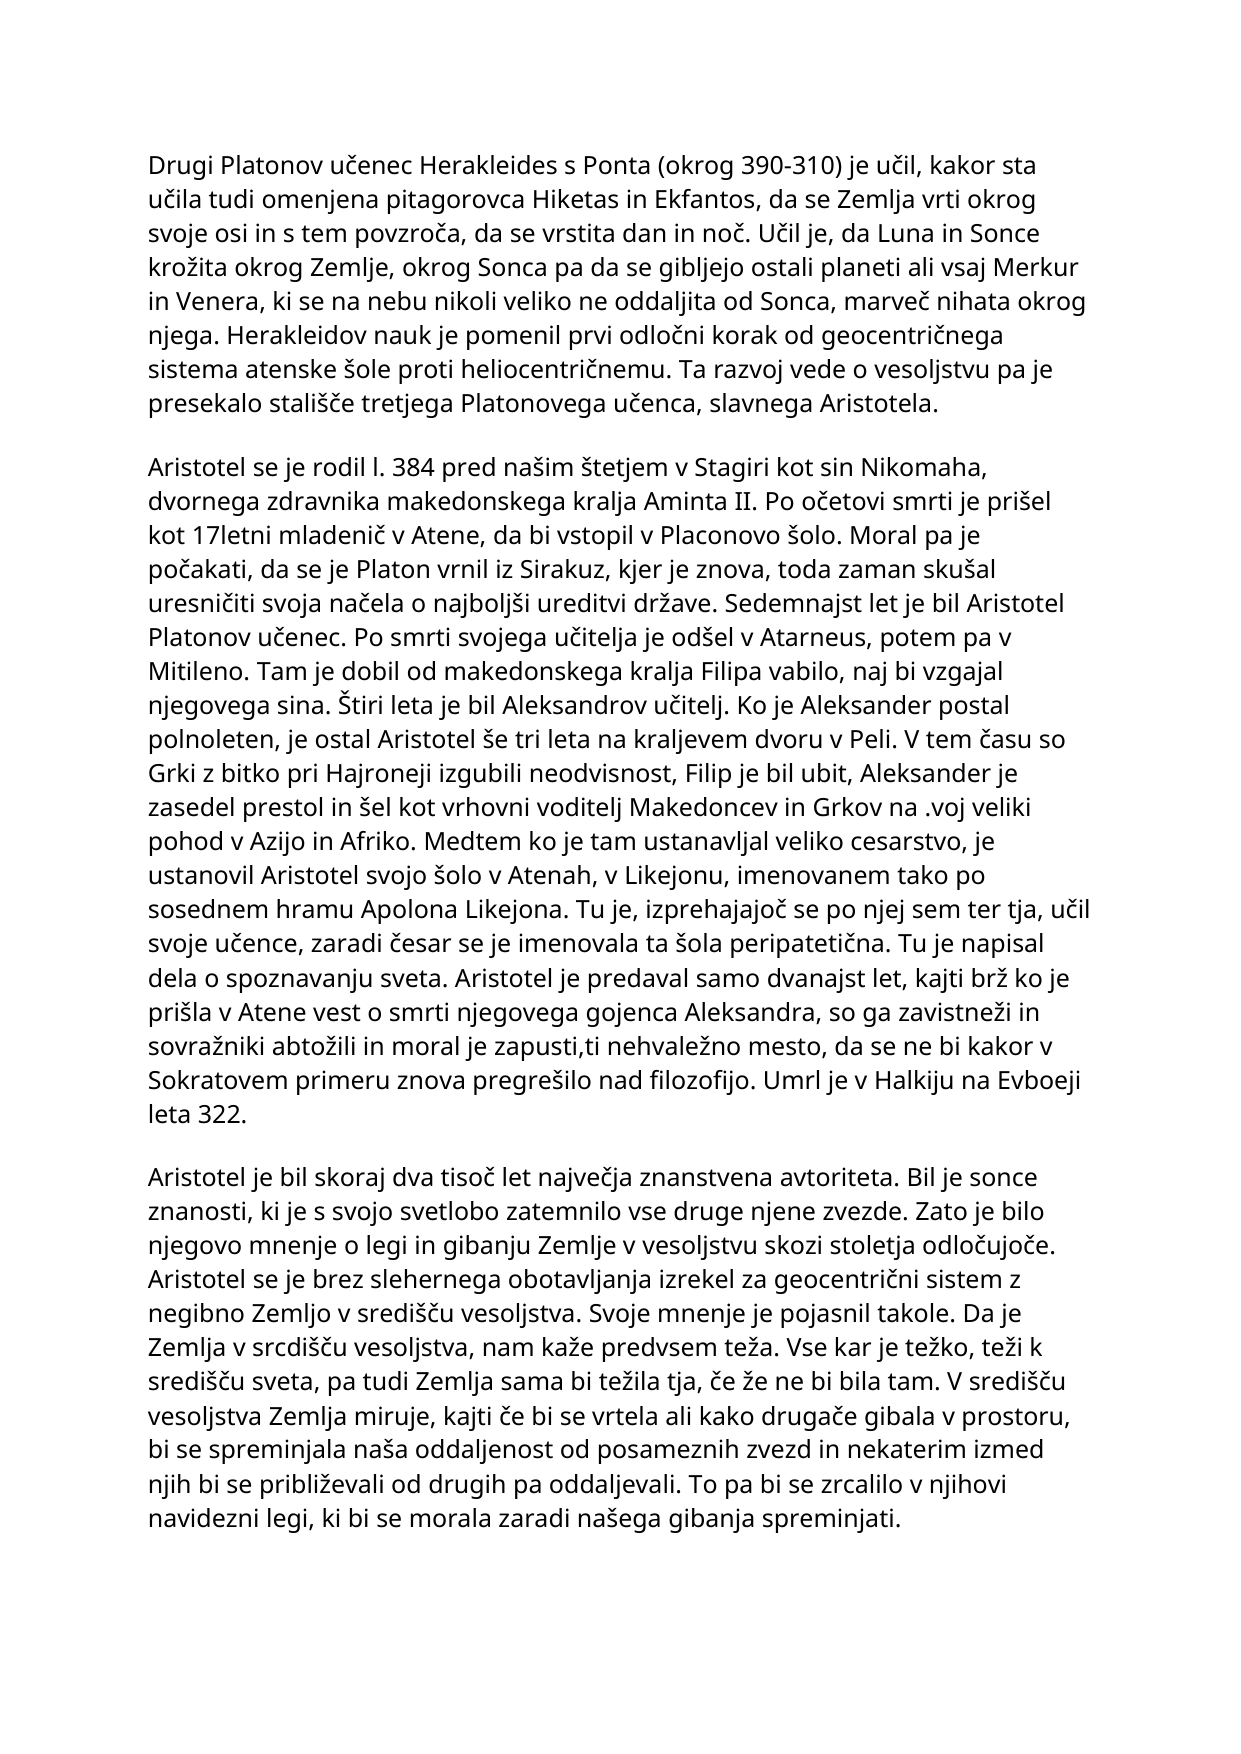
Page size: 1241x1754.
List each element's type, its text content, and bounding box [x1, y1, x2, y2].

text Aristotel je bil skoraj dva tisoč let največja znanstvena avtoriteta. Bil je sonce znanosti, ki je s svojo svetlobo zatemnilo vse druge njene zvezde. Zato je bilo njegovo mnenje o legi in gibanju Zemlje v vesoljstvu skozi stoletja odločujoče. Aristotel se je brez slehernega obotavljanja izrekel za geocentrični sistem z negibno Zemljo v središču vesoljstva. Svoje mnenje je pojasnil takole. Da je Zemlja v srcdišču vesoljstva, nam kaže predvsem teža. Vse kar je težko, teži k središču sveta, pa tudi Zemlja sama bi težila tja, če že ne bi bila tam. V središču vesoljstva Zemlja miruje, kajti če bi se vrtela ali kako drugače gibala v prostoru, bi se spreminjala naša oddaljenost od posameznih zvezd in nekaterim izmed njih bi se približevali od drugih pa oddaljevali. To pa bi se zrcalilo v njihovi navidezni legi, ki bi se morala zaradi našega gibanja spreminjati. [148, 1160, 1093, 1534]
text Aristotel se je rodil l. 384 pred našim štetjem v Stagiri kot sin Nikomaha, dvornega zdravnika makedonskega kralja Aminta II. Po očetovi smrti je prišel kot 17letni mladenič v Atene, da bi vstopil v Placonovo šolo. Moral pa je počakati, da se je Platon vrnil iz Sirakuz, kjer je znova, toda zaman skušal uresničiti svoja načela o najboljši ureditvi države. Sedemnajst let je bil Aristotel Platonov učenec. Po smrti svojega učitelja je odšel v Atarneus, potem pa v Mitileno. Tam je dobil od makedonskega kralja Filipa vabilo, naj bi vzgajal njegovega sina. Štiri leta je bil Aleksandrov učitelj. Ko je Aleksander postal polnoleten, je ostal Aristotel še tri leta na kraljevem dvoru v Peli. V tem času so Grki z bitko pri Hajroneji izgubili neodvisnost, Filip je bil ubit, Aleksander je zasedel prestol in šel kot vrhovni voditelj Makedoncev in Grkov na .voj veliki pohod v Azijo in Afriko. Medtem ko je tam ustanavljal veliko cesarstvo, je ustanovil Aristotel svojo šolo v Atenah, v Likejonu, imenovanem tako po sosednem hramu Apolona Likejona. Tu je, izprehajajoč se po njej sem ter tja, učil svoje učence, zaradi česar se je imenovala ta šola peripatetična. Tu je napisal dela o spoznavanju sveta. Aristotel je predaval samo dvanajst let, kajti brž ko je prišla v Atene vest o smrti njegovega gojenca Aleksandra, so ga zavistneži in sovražniki abtožili in moral je zapusti,ti nehvaležno mesto, da se ne bi kakor v Sokratovem primeru znova pregrešilo nad filozofijo. Umrl je v Halkiju na Evboeji leta 322. [148, 449, 1093, 1131]
text Drugi Platonov učenec Herakleides s Ponta (okrog 390-310) je učil, kakor sta učila tudi omenjena pitagorovca Hiketas in Ekfantos, da se Zemlja vrti okrog svoje osi in s tem povzroča, da se vrstita dan in noč. Učil je, da Luna in Sonce krožita okrog Zemlje, okrog Sonca pa da se gibljejo ostali planeti ali vsaj Merkur in Venera, ki se na nebu nikoli veliko ne oddaljita od Sonca, marveč nihata okrog njega. Herakleidov nauk je pomenil prvi odločni korak od geocentričnega sistema atenske šole proti heliocentričnemu. Ta razvoj vede o vesoljstvu pa je presekalo stališče tretjega Platonovega učenca, slavnega Aristotela. [148, 148, 1093, 420]
